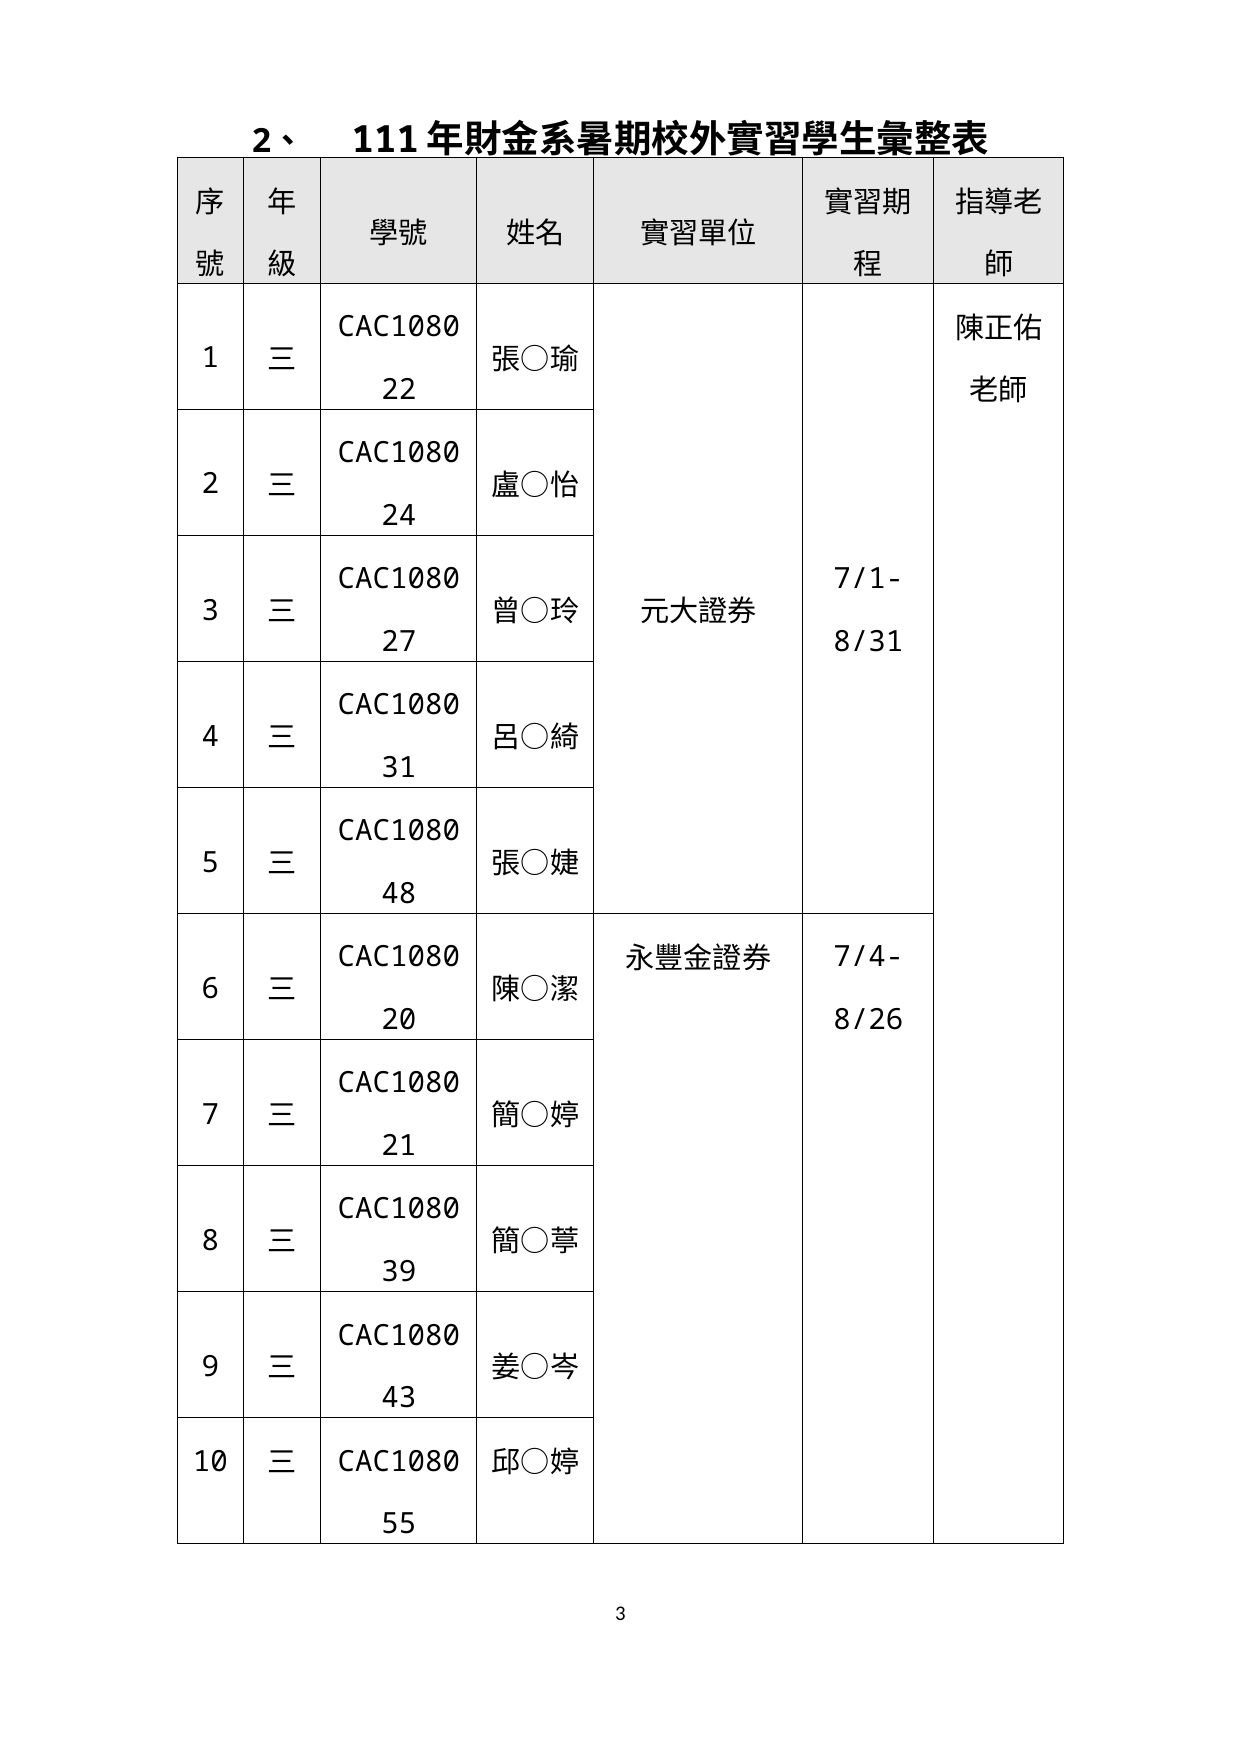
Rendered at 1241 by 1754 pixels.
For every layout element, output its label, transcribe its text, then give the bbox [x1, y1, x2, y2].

table_header 序號 [178, 158, 243, 283]
table_header 年級 [244, 158, 320, 283]
table_cell 7 [178, 1040, 243, 1165]
table_cell 三 [244, 1166, 320, 1291]
table_cell 7/1-8/31 [803, 284, 933, 913]
table_cell 三 [244, 1292, 320, 1417]
table_cell CAC108043 [321, 1292, 476, 1417]
table_cell 7/4-8/26 [803, 914, 933, 1543]
table_cell 三 [244, 788, 320, 913]
table_cell 4 [178, 662, 243, 787]
table_cell CAC108055 [321, 1418, 476, 1543]
table_cell 6 [178, 914, 243, 1039]
table_cell 呂○綺 [477, 662, 593, 787]
table_cell 3 [178, 536, 243, 661]
table_cell 姜○岑 [477, 1292, 593, 1417]
table_cell 三 [244, 1040, 320, 1165]
table_header 姓名 [477, 158, 593, 283]
table_cell 張○婕 [477, 788, 593, 913]
table_cell 陳正佑 老師 [934, 284, 1063, 1543]
table_cell CAC108048 [321, 788, 476, 913]
table_cell CAC108024 [321, 410, 476, 535]
table_cell CAC108031 [321, 662, 476, 787]
table_cell CAC108020 [321, 914, 476, 1039]
table_cell 10 [178, 1418, 243, 1543]
table_header 學號 [321, 158, 476, 283]
table_cell CAC108022 [321, 284, 476, 409]
table_cell CAC108027 [321, 536, 476, 661]
table_cell 9 [178, 1292, 243, 1417]
table_cell 陳○潔 [477, 914, 593, 1039]
table_cell 簡○葶 [477, 1166, 593, 1291]
table_cell 三 [244, 536, 320, 661]
table_header 指導老師 [934, 158, 1063, 283]
table_cell 簡○婷 [477, 1040, 593, 1165]
table_cell 三 [244, 410, 320, 535]
table_cell 2 [178, 410, 243, 535]
table_cell 5 [178, 788, 243, 913]
table_cell 1 [178, 284, 243, 409]
table_cell 邱○婷 [477, 1418, 593, 1543]
table_cell CAC108021 [321, 1040, 476, 1165]
table_cell 三 [244, 662, 320, 787]
table_cell 曾○玲 [477, 536, 593, 661]
table_header 實習單位 [594, 158, 802, 283]
table_cell 盧○怡 [477, 410, 593, 535]
table_cell 8 [178, 1166, 243, 1291]
list 111年財金系暑期校外實習學生彙整表 [177, 94, 1063, 157]
table_cell 三 [244, 914, 320, 1039]
table_cell 三 [244, 284, 320, 409]
table_cell 永豐金證券 [594, 914, 802, 1543]
table_header 實習期程 [803, 158, 933, 283]
table_cell 張○瑜 [477, 284, 593, 409]
table_cell 元大證券 [594, 284, 802, 913]
table_cell CAC108039 [321, 1166, 476, 1291]
table_cell 三 [244, 1418, 320, 1543]
